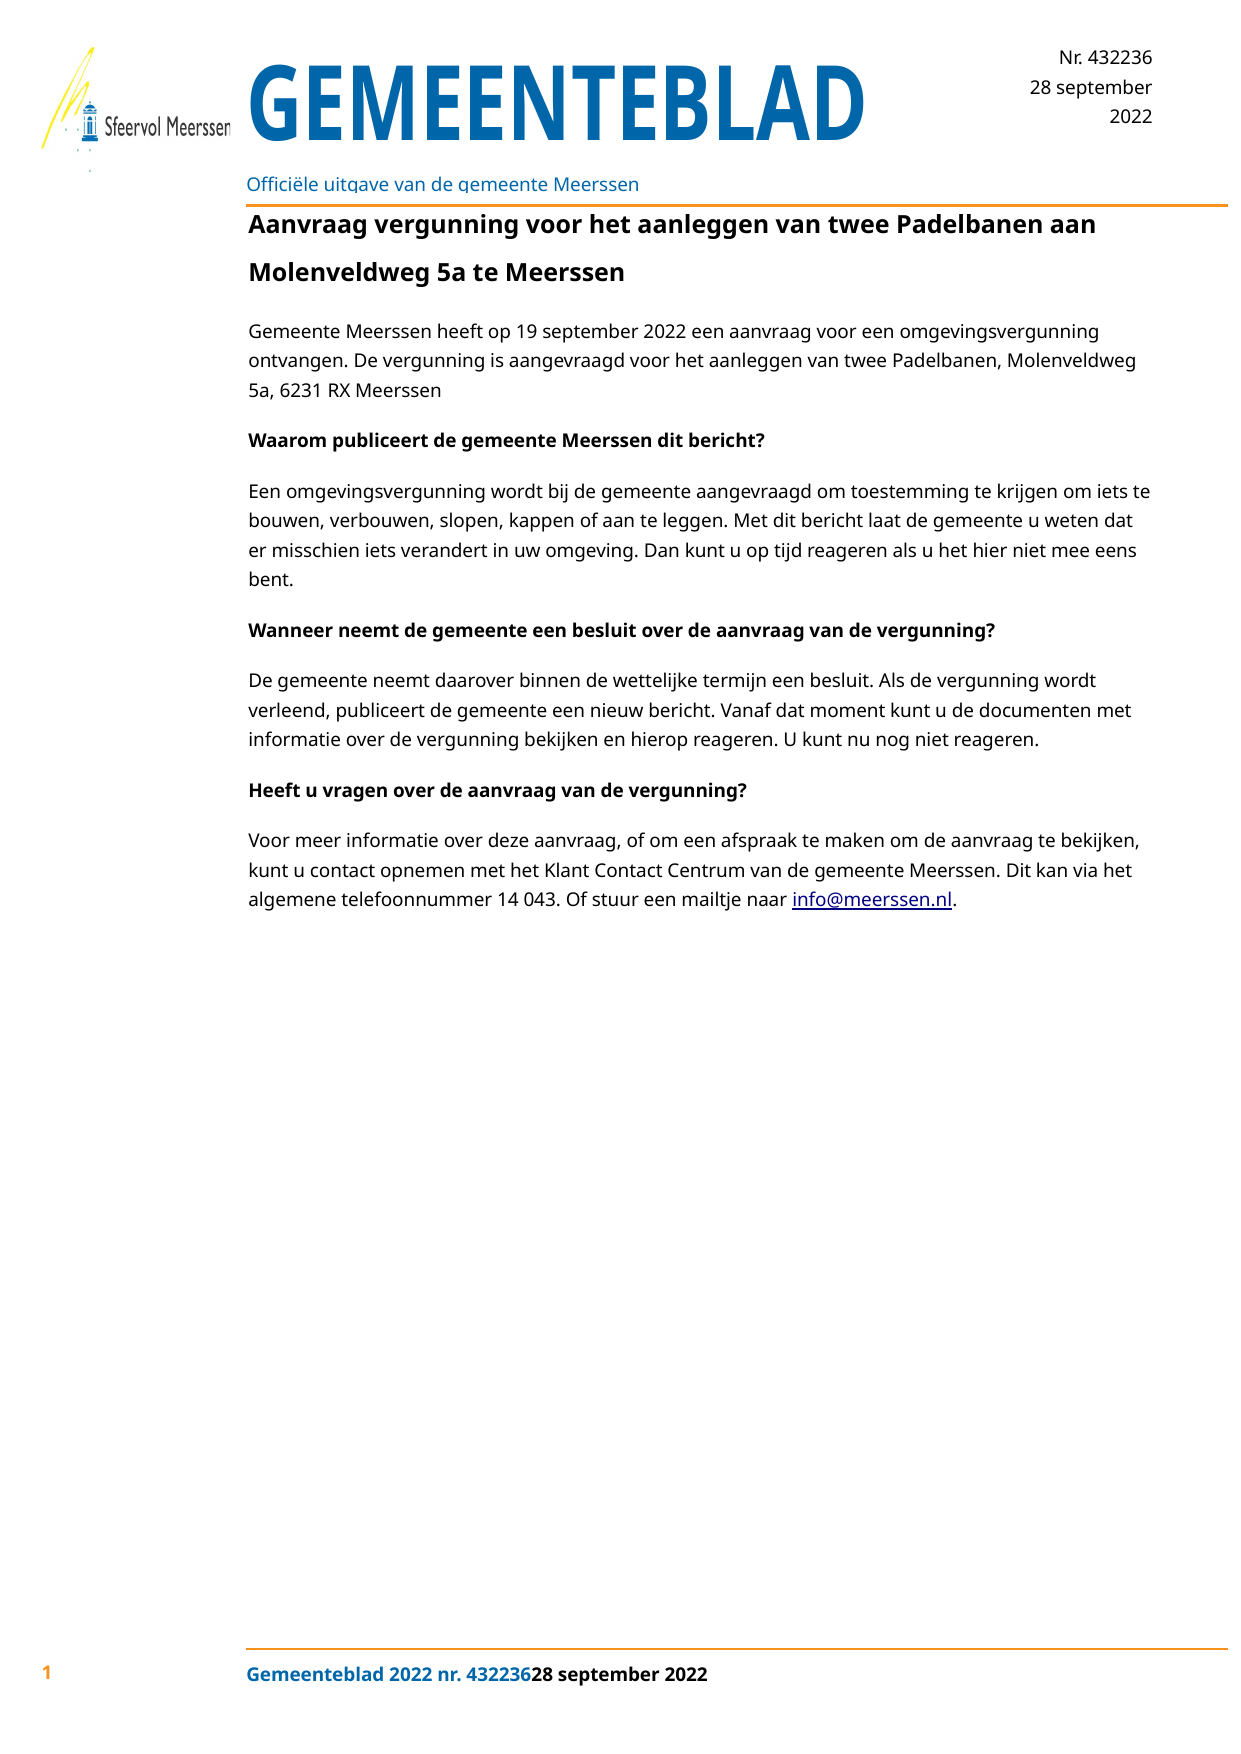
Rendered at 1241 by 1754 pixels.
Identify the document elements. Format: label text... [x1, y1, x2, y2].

text Gemeente Meerssen heeft op 19 september 2022 een aanvraag voor een omgevingsvergunning ontvangen. De vergunning is aangevraagd voor het aanleggen van twee Padelbanen, Molenveldweg 5a, 6231 RX Meerssen [248, 318, 1152, 403]
text Waarom publiceert de gemeente Meerssen dit bericht? [248, 427, 1152, 453]
text Voor meer informatie over deze aanvraag, of om een afspraak te maken om de aanvraag te bekijken, kunt u contact opnemen met het Klant Contact Centrum van de gemeente Meerssen. Dit kan via het algemene telefoonnummer 14 043. Of stuur een mailtje naar info@meerssen.nl. [248, 827, 1152, 912]
text Aanvraag vergunning voor het aanleggen van twee Padelbanen aan Molenveldweg 5a te Meerssen [248, 207, 1152, 288]
text De gemeente neemt daarover binnen de wettelijke termijn een besluit. Als de vergunning wordt verleend, publiceert de gemeente een nieuw bericht. Vanaf dat moment kunt u de documenten met informatie over de vergunning bekijken en hierop reageren. U kunt nu nog niet reageren. [248, 667, 1152, 752]
text Een omgevingsvergunning wordt bij de gemeente aangevraagd om toestemming te krijgen om iets te bouwen, verbouwen, slopen, kappen of aan te leggen. Met dit bericht laat de gemeente u weten dat er misschien iets verandert in uw omgeving. Dan kunt u op tijd reageren als u het hier niet mee eens bent. [248, 478, 1152, 592]
text Heeft u vragen over de aanvraag van de vergunning? [248, 777, 1152, 803]
picture [41, 47, 231, 172]
text Wanneer neemt de gemeente een besluit over de aanvraag van de vergunning? [248, 617, 1152, 643]
